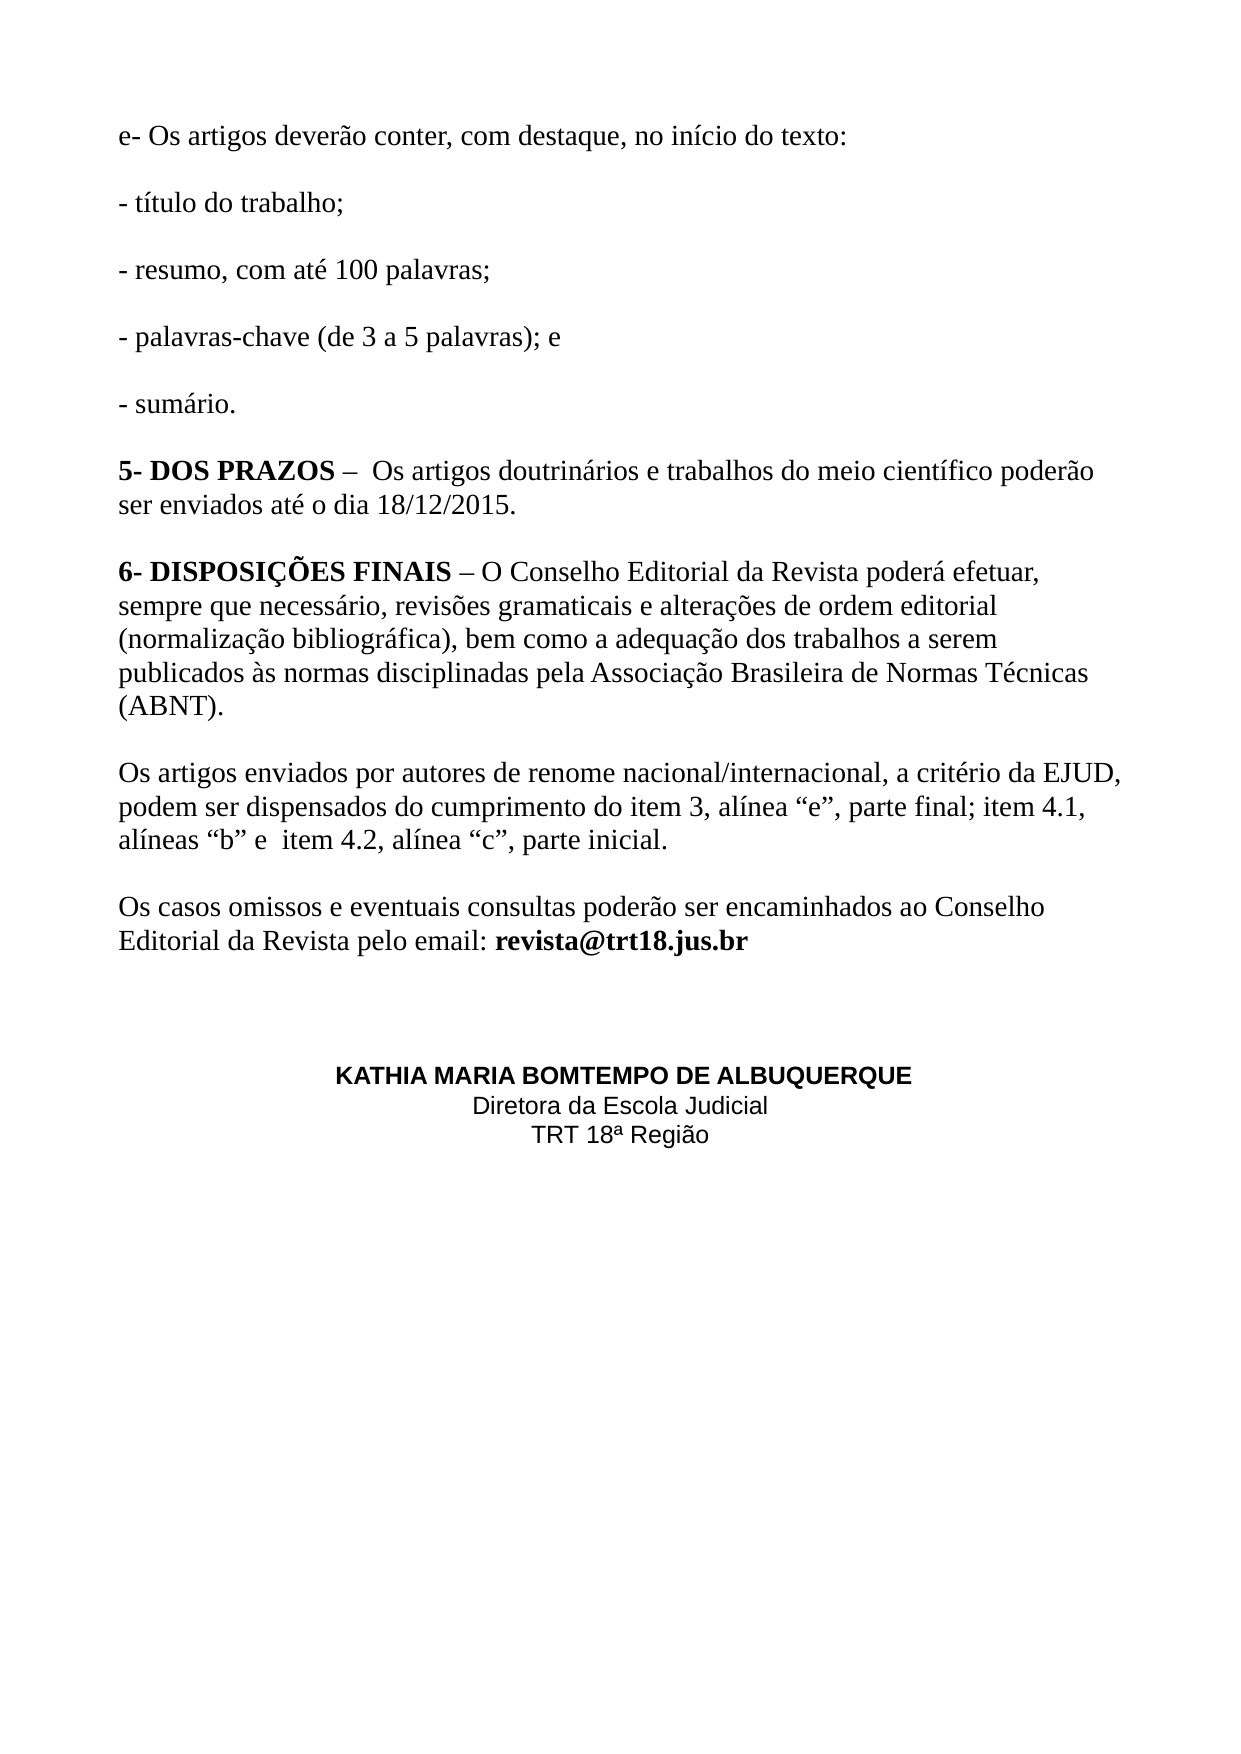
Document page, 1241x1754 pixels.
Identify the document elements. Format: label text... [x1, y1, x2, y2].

text 5- DOS PRAZOS – Os artigos doutrinários e trabalhos do meio científico poderão ser enviados até o dia 18/12/2015. [118, 453, 1122, 521]
text 6- DISPOSIÇÕES FINAIS – O Conselho Editorial da Revista poderá efetuar, sempre que necessário, revisões gramaticais e alterações de ordem editorial (normalização bibliográfica), bem como a adequação dos trabalhos a serem publicados às normas disciplinadas pela Associação Brasileira de Normas Técnicas (ABNT). [118, 554, 1122, 722]
text - sumário. [118, 386, 1122, 420]
text Os casos omissos e eventuais consultas poderão ser encaminhados ao Conselho Editorial da Revista pelo email: revista@trt18.jus.br [118, 889, 1122, 957]
text - resumo, com até 100 palavras; [118, 252, 1122, 286]
text TRT 18ª Região [118, 1119, 1122, 1148]
text Diretora da Escola Judicial [118, 1091, 1122, 1119]
text KATHIA MARIA BOMTEMPO DE ALBUQUERQUE [118, 1057, 1122, 1091]
text e- Os artigos deverão conter, com destaque, no início do texto: [118, 118, 1122, 152]
text - palavras-chave (de 3 a 5 palavras); e [118, 319, 1122, 353]
text Os artigos enviados por autores de renome nacional/internacional, a critério da EJUD, podem ser dispensados do cumprimento do item 3, alínea “e”, parte final; item 4.1, alíneas “b” e item 4.2, alínea “c”, parte inicial. [118, 755, 1122, 856]
text - título do trabalho; [118, 185, 1122, 219]
